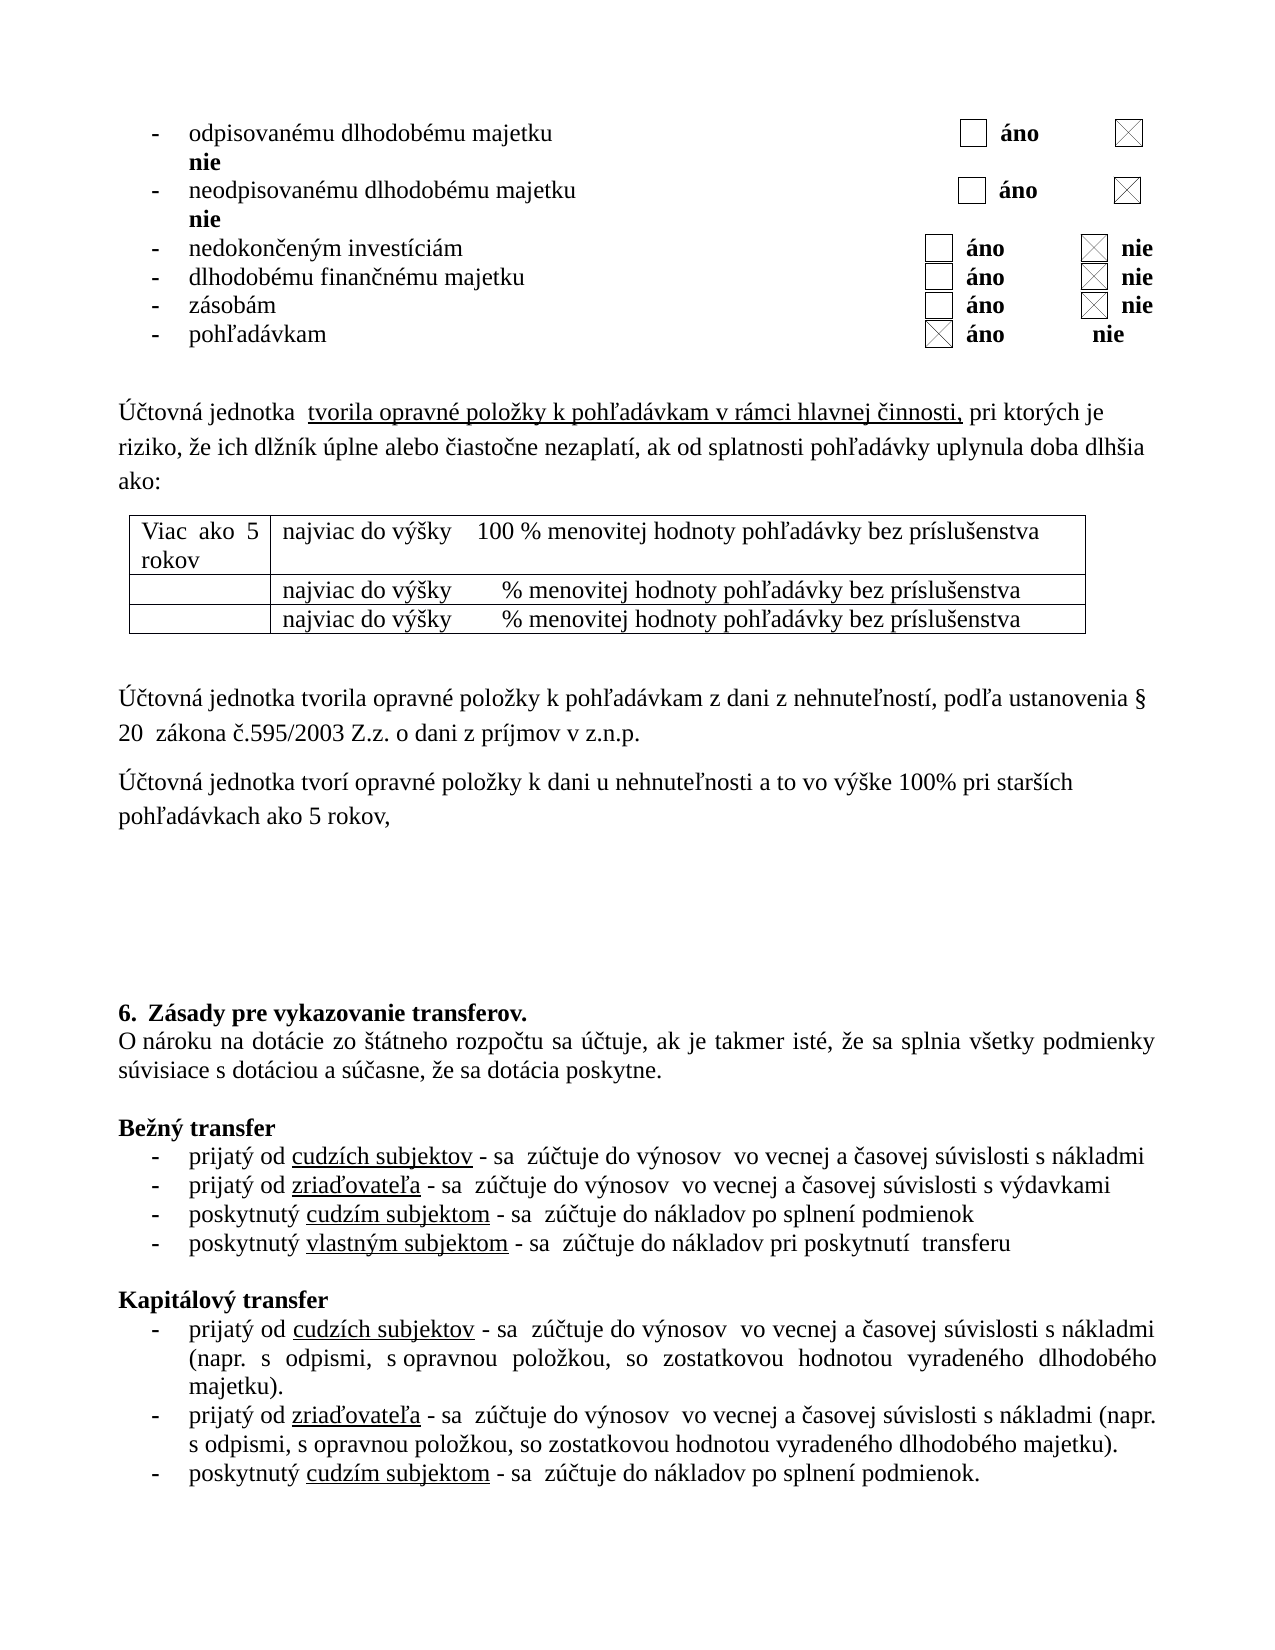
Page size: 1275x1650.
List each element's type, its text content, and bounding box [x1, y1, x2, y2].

list prijatý od zriaďovateľa - sa zúčtuje do výnosov vo vecnej a časovej súvislosti s nákladmi (napr. s odpismi, s opravnou položkou, so zostatkovou hodnotou vyradeného dlhodobého majetku). [151, 1400, 1157, 1458]
list Zásady pre vykazovanie transferov. [118, 998, 1157, 1026]
table_cell najviac do výšky % menovitej hodnoty pohľadávky bez príslušenstva [271, 575, 1085, 603]
list nedokončeným investíciám áno nie [151, 233, 1157, 262]
list odpisovanému dlhodobému majetku áno nie [151, 118, 1157, 176]
text Účtovná jednotka tvorila opravné položky k pohľadávkam v rámci hlavnej činnosti, pri ktorých je riziko, že ich dlžník úplne alebo čiastočne nezaplatí, ak od splatnosti pohľadávky uplynula doba dlhšia ako: [118, 397, 1157, 495]
table_header najviac do výšky 100 % menovitej hodnoty pohľadávky bez príslušenstva [271, 516, 1085, 574]
table_cell [130, 605, 270, 633]
list poskytnutý cudzím subjektom - sa zúčtuje do nákladov po splnení podmienok. [151, 1458, 1157, 1486]
list dlhodobému finančnému majetku áno nie [151, 262, 1157, 291]
text Účtovná jednotka tvorí opravné položky k dani u nehnuteľnosti a to vo výške 100% pri starších pohľadávkach ako 5 rokov, [118, 767, 1157, 830]
table_cell najviac do výšky % menovitej hodnoty pohľadávky bez príslušenstva [271, 605, 1085, 633]
text Bežný transfer [118, 1113, 1157, 1141]
text Kapitálový transfer [118, 1285, 1157, 1314]
list prijatý od zriaďovateľa - sa zúčtuje do výnosov vo vecnej a časovej súvislosti s výdavkami [151, 1170, 1157, 1199]
text O nároku na dotácie zo štátneho rozpočtu sa účtuje, ak je takmer isté, že sa splnia všetky podmienky súvisiace s dotáciou a súčasne, že sa dotácia poskytne. [118, 1026, 1157, 1084]
list pohľadávkam áno nie [151, 319, 1157, 348]
list prijatý od cudzích subjektov - sa zúčtuje do výnosov vo vecnej a časovej súvislosti s nákladmi (napr. s odpismi, s opravnou položkou, so zostatkovou hodnotou vyradeného dlhodobého majetku). [151, 1314, 1157, 1400]
list poskytnutý vlastným subjektom - sa zúčtuje do nákladov pri poskytnutí transferu [151, 1228, 1157, 1256]
list neodpisovanému dlhodobému majetku áno nie [151, 176, 1157, 233]
table_cell [130, 575, 270, 603]
list poskytnutý cudzím subjektom - sa zúčtuje do nákladov po splnení podmienok [151, 1199, 1157, 1228]
list nie [1108, 291, 1157, 319]
text Účtovná jednotka tvorila opravné položky k pohľadávkam z dani z nehnuteľností, podľa ustanovenia § 20 zákona č.595/2003 Z.z. o dani z príjmov v z.n.p. [118, 683, 1157, 747]
table_header Viac ako 5 rokov [130, 516, 270, 574]
list prijatý od cudzích subjektov - sa zúčtuje do výnosov vo vecnej a časovej súvislosti s nákladmi [151, 1141, 1157, 1170]
list zásobám áno [151, 291, 1081, 319]
